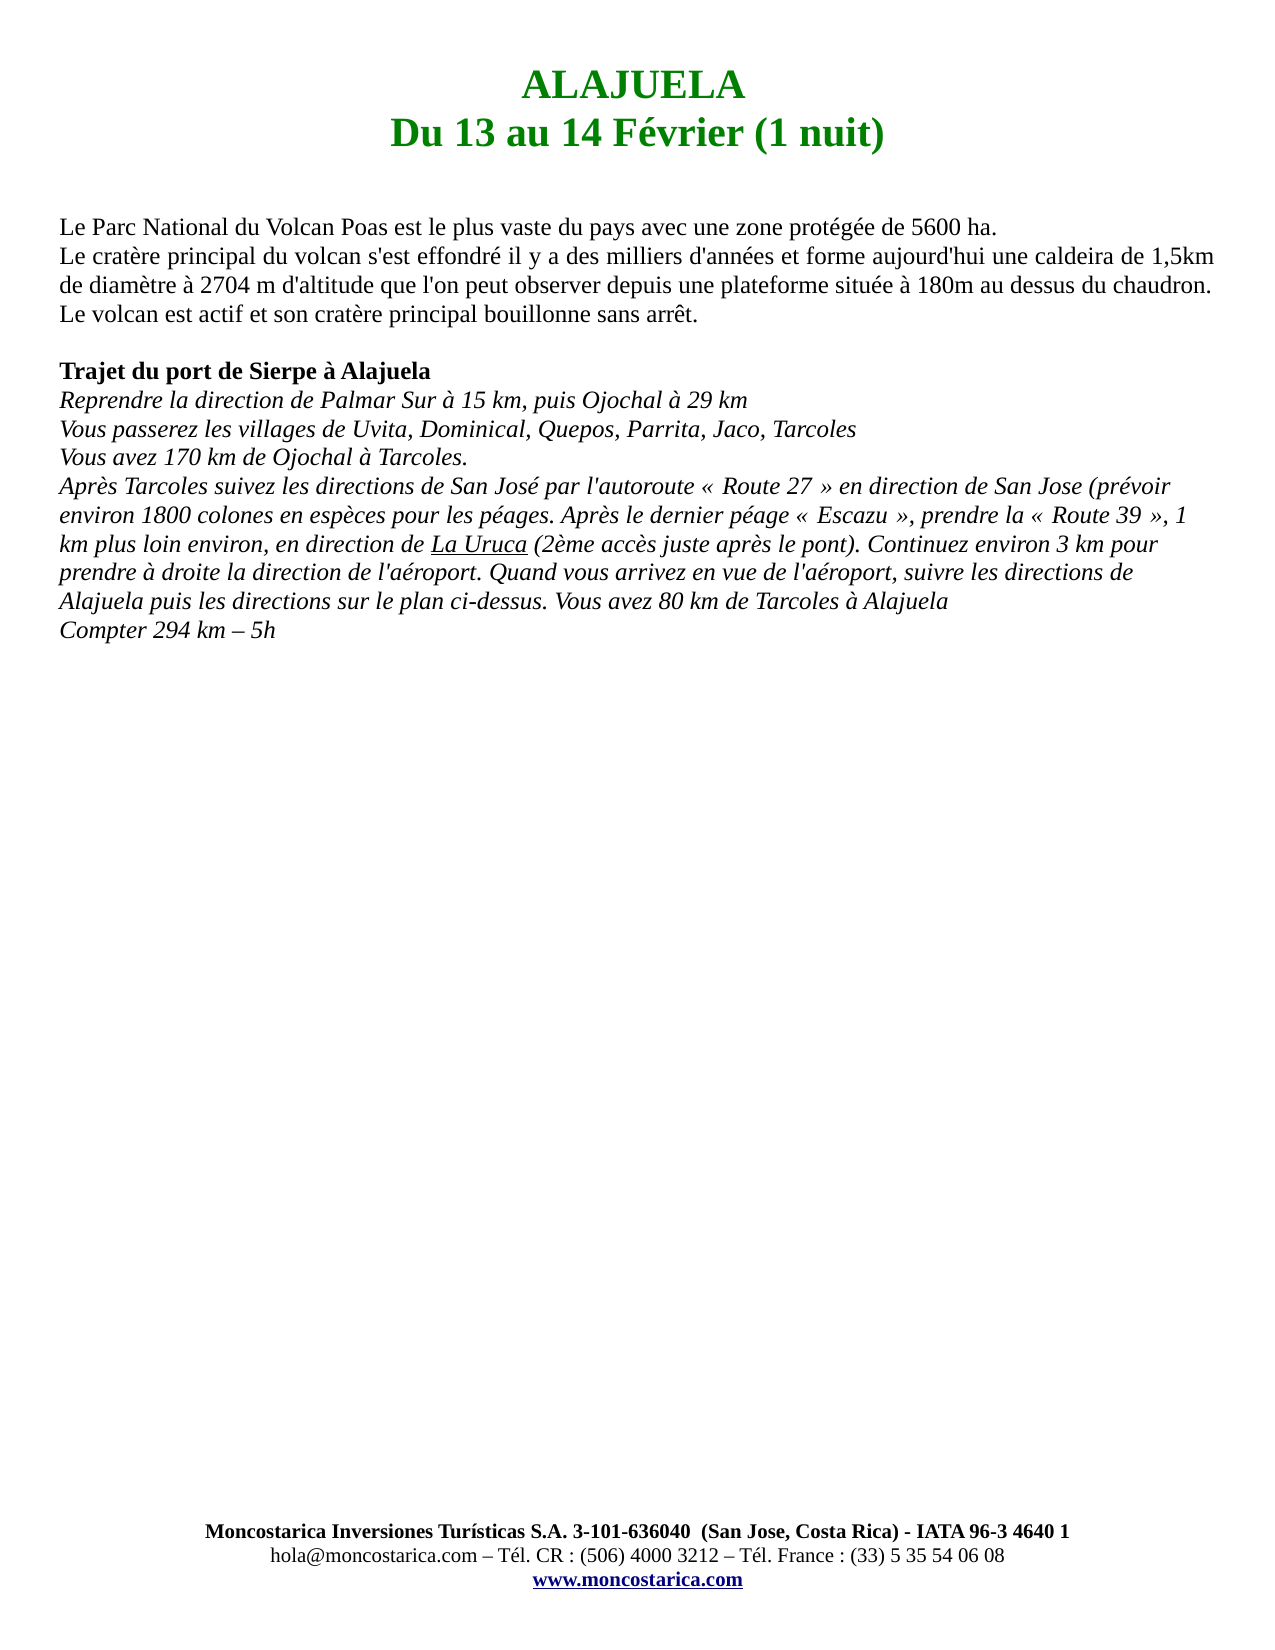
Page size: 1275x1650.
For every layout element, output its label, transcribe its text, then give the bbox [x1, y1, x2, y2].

text Vous avez 170 km de Ojochal à Tarcoles. [59, 442, 1216, 471]
text Le cratère principal du volcan s'est effondré il y a des milliers d'années et forme aujourd'hui une caldeira de 1,5km de diamètre à 2704 m d'altitude que l'on peut observer depuis une plateforme située à 180m au dessus du chaudron. [59, 241, 1216, 299]
text Après Tarcoles suivez les directions de San José par l'autoroute « Route 27 » en direction de San Jose (prévoir environ 1800 colones en espèces pour les péages. Après le dernier péage « Escazu », prendre la « Route 39 », 1 km plus loin environ, en direction de La Uruca (2ème accès juste après le pont). Continuez environ 3 km pour prendre à droite la direction de l'aéroport. Quand vous arrivez en vue de l'aéroport, suivre les directions de Alajuela puis les directions sur le plan ci-dessus. Vous avez 80 km de Tarcoles à Alajuela [59, 471, 1216, 615]
text Compter 294 km – 5h [59, 615, 1216, 644]
text Reprendre la direction de Palmar Sur à 15 km, puis Ojochal à 29 km [59, 385, 1216, 414]
text Le Parc National du Volcan Poas est le plus vaste du pays avec une zone protégée de 5600 ha. [59, 212, 1216, 241]
text Trajet du port de Sierpe à Alajuela [59, 356, 1216, 385]
text Le volcan est actif et son cratère principal bouillonne sans arrêt. [59, 299, 1216, 327]
text Vous passerez les villages de Uvita, Dominical, Quepos, Parrita, Jaco, Tarcoles [59, 414, 1216, 442]
text Du 13 au 14 Février (1 nuit) [59, 107, 1216, 155]
text ALAJUELA [59, 59, 1216, 107]
